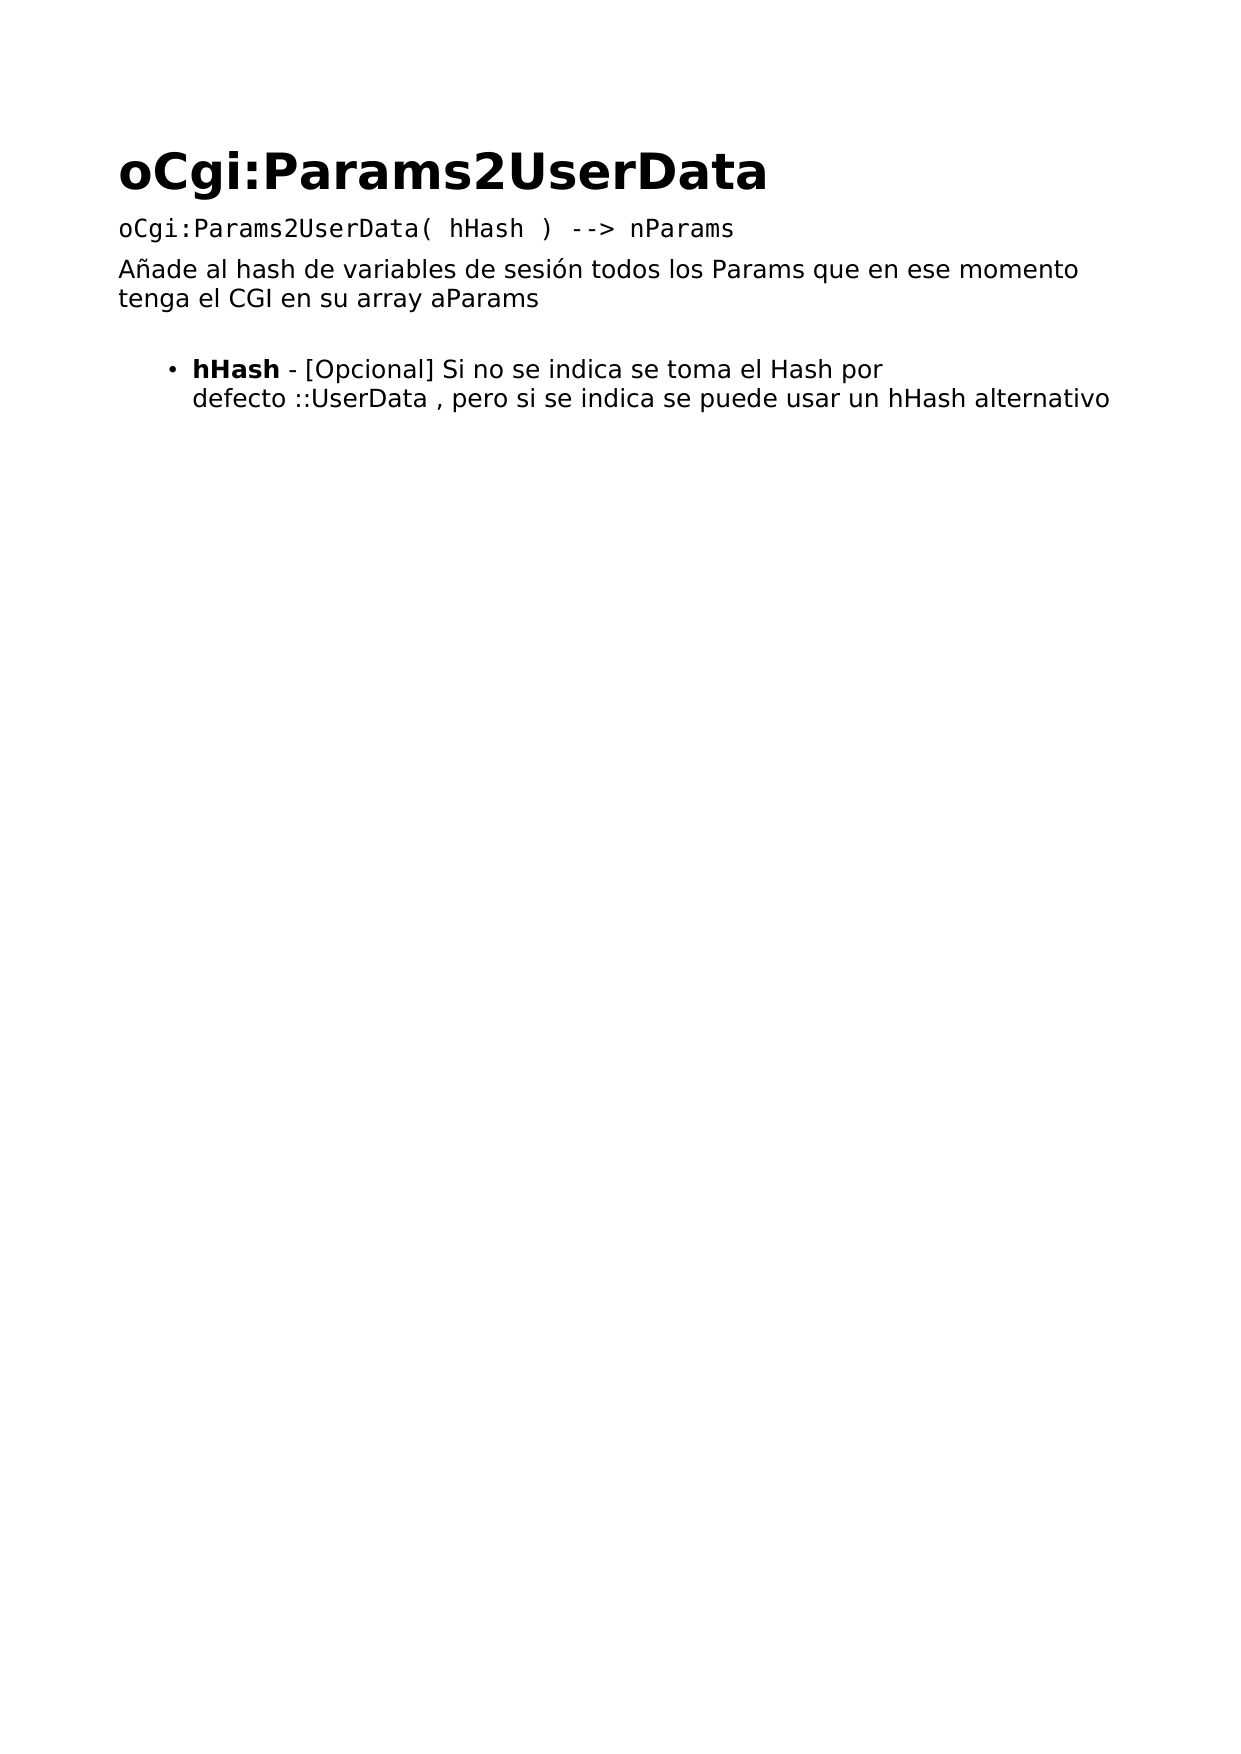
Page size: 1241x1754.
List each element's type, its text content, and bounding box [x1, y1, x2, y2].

text Añade al hash de variables de sesión todos los Params que en ese momento tenga el CGI en su array aParams [118, 255, 1122, 313]
list hHash - [Opcional] Si no se indica se toma el Hash por defecto ::UserData , pero si se indica se puede usar un hHash alternativo [177, 355, 1122, 413]
text oCgi:Params2UserData( hHash ) --> nParams [118, 214, 1122, 243]
subtitle oCgi:Params2UserData [118, 143, 1122, 201]
